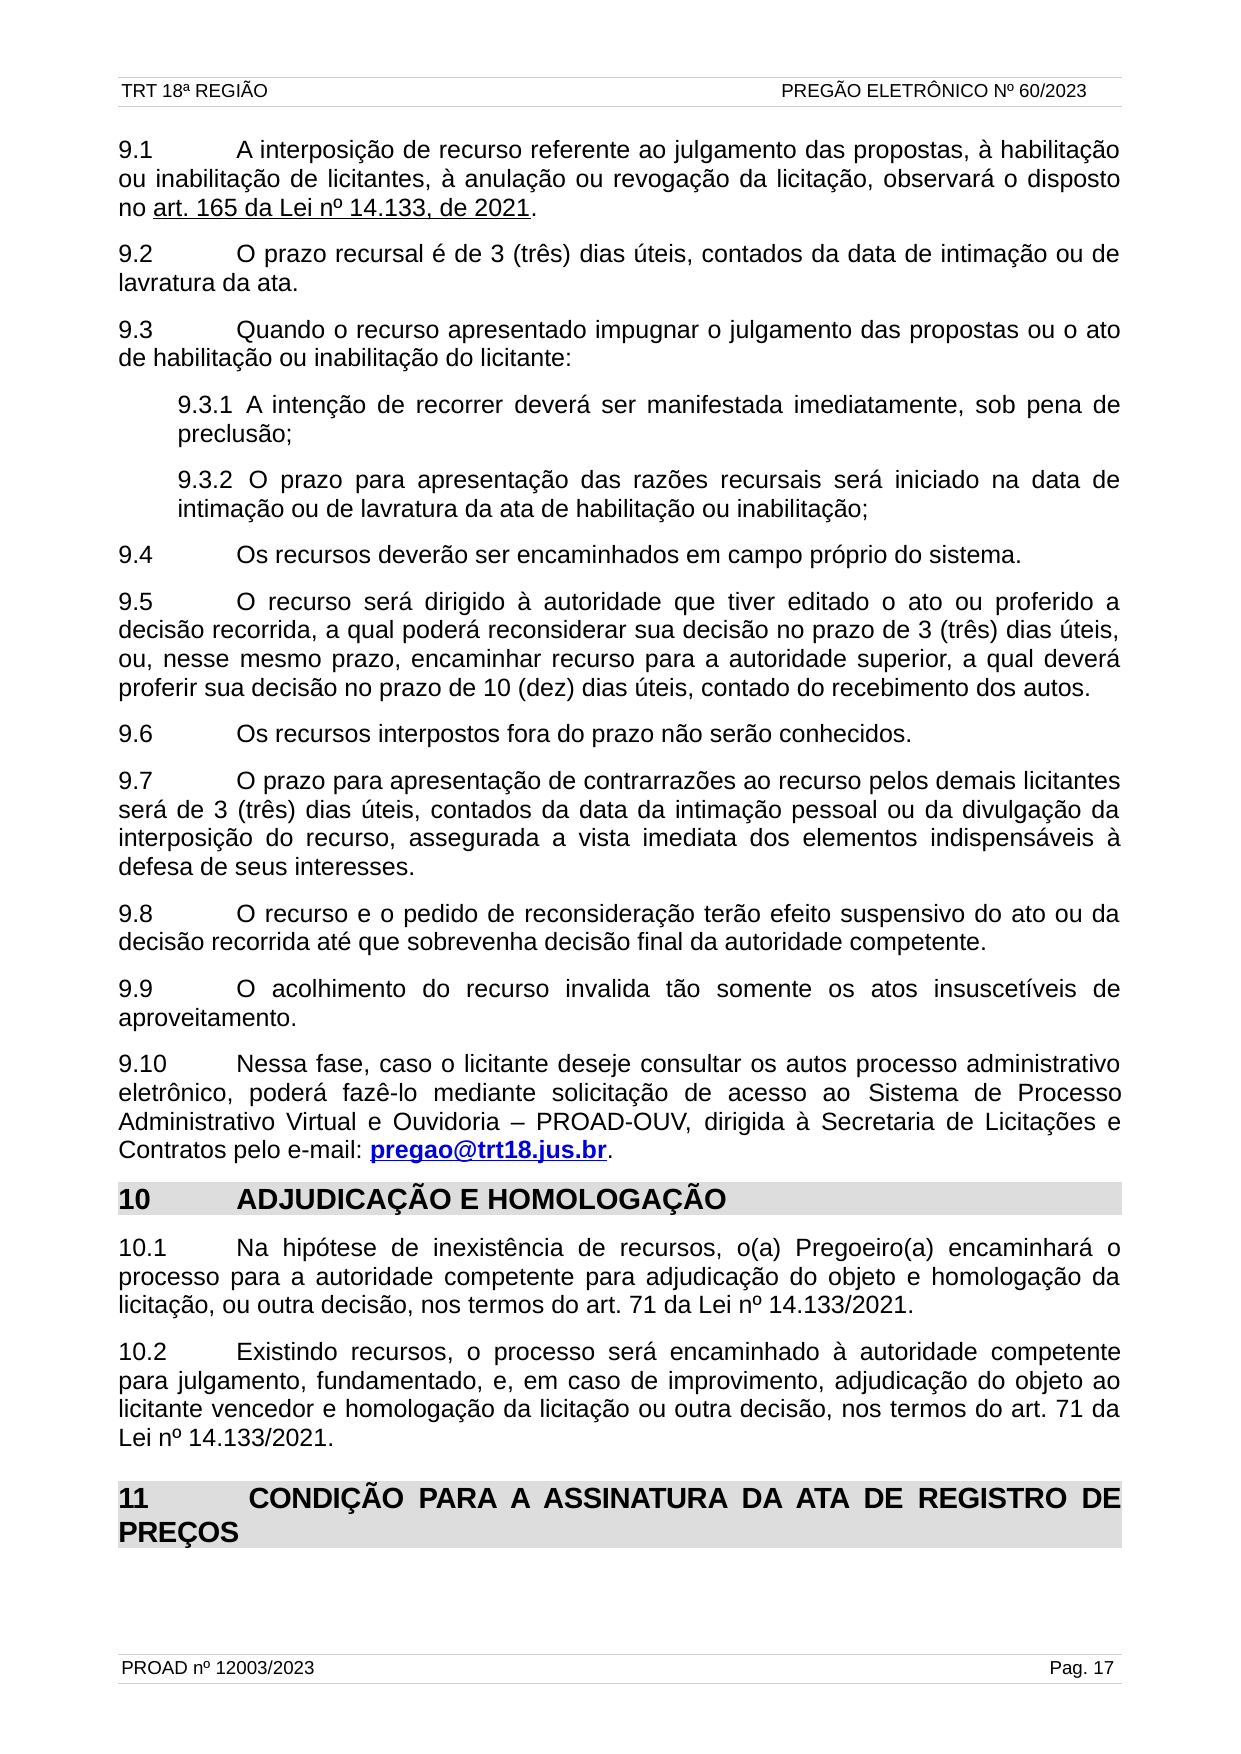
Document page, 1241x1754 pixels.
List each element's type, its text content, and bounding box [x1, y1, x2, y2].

text 9.3.2 O prazo para apresentação das razões recursais será iniciado na data de intimação ou de lavratura da ata de habilitação ou inabilitação; [177, 465, 1122, 523]
text 10.2 Existindo recursos, o processo será encaminhado à autoridade competente para julgamento, fundamentado, e, em caso de improvimento, adjudicação do objeto ao licitante vencedor e homologação da licitação ou outra decisão, nos termos do art. 71 da Lei nº 14.133/2021. [118, 1337, 1122, 1452]
text 9.3 Quando o recurso apresentado impugnar o julgamento das propostas ou o ato de habilitação ou inabilitação do licitante: [118, 315, 1122, 372]
text 9.7 O prazo para apresentação de contrarrazões ao recurso pelos demais licitantes será de 3 (três) dias úteis, contados da data da intimação pessoal ou da divulgação da interposição do recurso, assegurada a vista imediata dos elementos indispensáveis à defesa de seus interesses. [118, 766, 1122, 881]
text 9.4 Os recursos deverão ser encaminhados em campo próprio do sistema. [118, 540, 1122, 569]
text 11 CONDIÇÃO PARA A ASSINATURA DA ATA DE REGISTRO DE PREÇOS [118, 1481, 1122, 1548]
text 9.9 O acolhimento do recurso invalida tão somente os atos insuscetíveis de aproveitamento. [118, 974, 1122, 1031]
text 10 ADJUDICAÇÃO E HOMOLOGAÇÃO [118, 1182, 1122, 1215]
text 9.5 O recurso será dirigido à autoridade que tiver editado o ato ou proferido a decisão recorrida, a qual poderá reconsiderar sua decisão no prazo de 3 (três) dias úteis, ou, nesse mesmo prazo, encaminhar recurso para a autoridade superior, a qual deverá proferir sua decisão no prazo de 10 (dez) dias úteis, contado do recebimento dos autos. [118, 587, 1122, 702]
text 9.8 O recurso e o pedido de reconsideração terão efeito suspensivo do ato ou da decisão recorrida até que sobrevenha decisão final da autoridade competente. [118, 899, 1122, 956]
text 9.3.1 A intenção de recorrer deverá ser manifestada imediatamente, sob pena de preclusão; [177, 390, 1122, 447]
text 10.1 Na hipótese de inexistência de recursos, o(a) Pregoeiro(a) encaminhará o processo para a autoridade competente para adjudicação do objeto e homologação da licitação, ou outra decisão, nos termos do art. 71 da Lei nº 14.133/2021. [118, 1233, 1122, 1319]
text 9.2 O prazo recursal é de 3 (três) dias úteis, contados da data de intimação ou de lavratura da ata. [118, 239, 1122, 297]
text 9.6 Os recursos interpostos fora do prazo não serão conhecidos. [118, 719, 1122, 748]
text 9.1 A interposição de recurso referente ao julgamento das propostas, à habilitação ou inabilitação de licitantes, à anulação ou revogação da licitação, observará o disposto no art. 165 da Lei nº 14.133, de 2021. [118, 136, 1122, 222]
text 9.10 Nessa fase, caso o licitante deseje consultar os autos processo administrativo eletrônico, poderá fazê-lo mediante solicitação de acesso ao Sistema de Processo Administrativo Virtual e Ouvidoria – PROAD-OUV, dirigida à Secretaria de Licitações e Contratos pelo e-mail: pregao@trt18.jus.br. [118, 1049, 1122, 1164]
